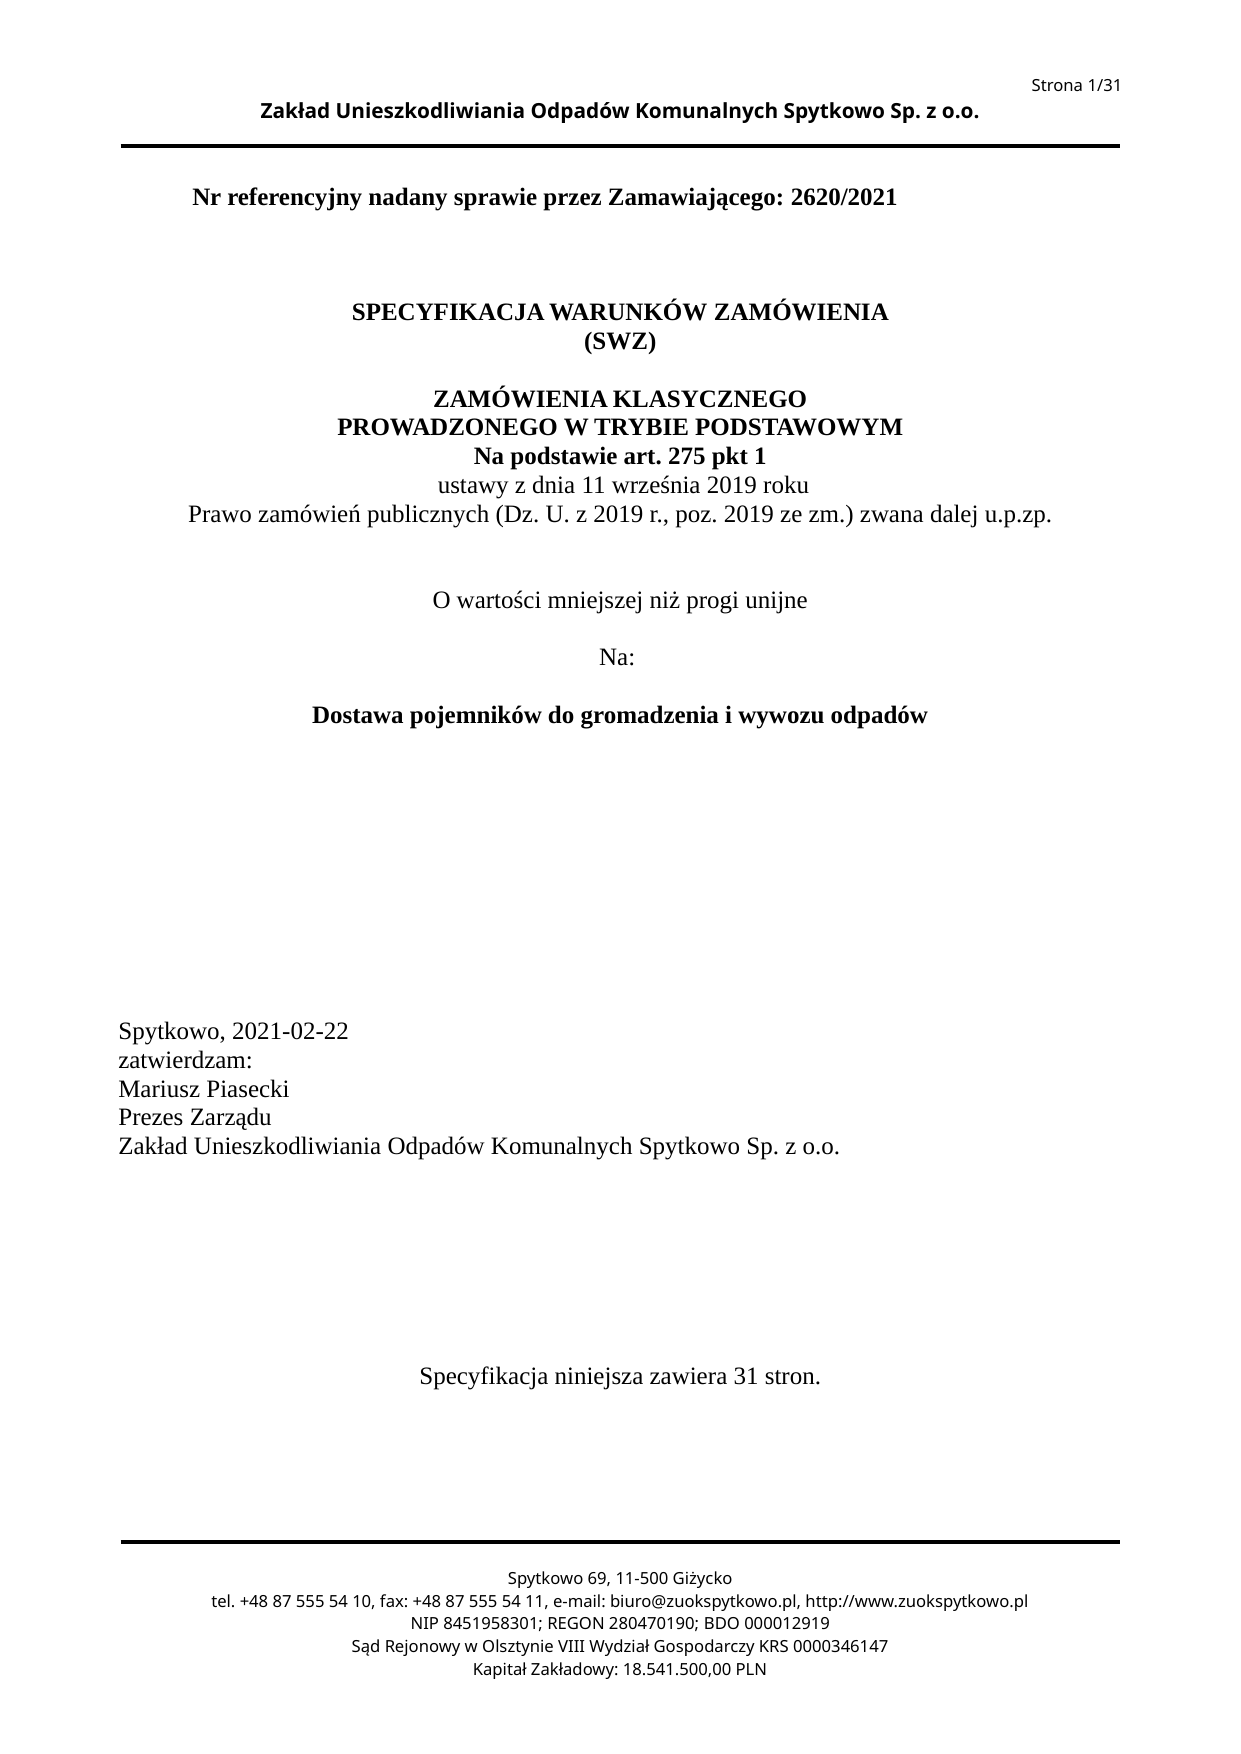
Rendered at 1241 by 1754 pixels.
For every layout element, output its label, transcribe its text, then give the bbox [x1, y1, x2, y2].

text ustawy z dnia 11 września 2019 roku [118, 470, 1122, 499]
text Zakład Unieszkodliwiania Odpadów Komunalnych Spytkowo Sp. z o.o. [118, 1131, 1122, 1160]
text Spytkowo, 2021-02-22 zatwierdzam: Mariusz Piasecki Prezes Zarządu [118, 1016, 1122, 1131]
text ZAMÓWIENIA KLASYCZNEGO [118, 384, 1122, 412]
text PROWADZONEGO W TRYBIE PODSTAWOWYM [118, 412, 1122, 441]
text (SWZ) [118, 326, 1122, 355]
text Nr referencyjny nadany sprawie przez Zamawiającego: 2620/2021 [192, 182, 1122, 211]
text Specyfikacja niniejsza zawiera 31 stron. [118, 1361, 1122, 1390]
text Na: [118, 642, 1122, 671]
text O wartości mniejszej niż progi unijne [118, 585, 1122, 614]
text SPECYFIKACJA WARUNKÓW ZAMÓWIENIA [118, 297, 1122, 326]
text Dostawa pojemników do gromadzenia i wywozu odpadów [118, 700, 1122, 729]
text Na podstawie art. 275 pkt 1 [118, 441, 1122, 470]
text Prawo zamówień publicznych (Dz. U. z 2019 r., poz. 2019 ze zm.) zwana dalej u.p.zp. [118, 499, 1122, 527]
